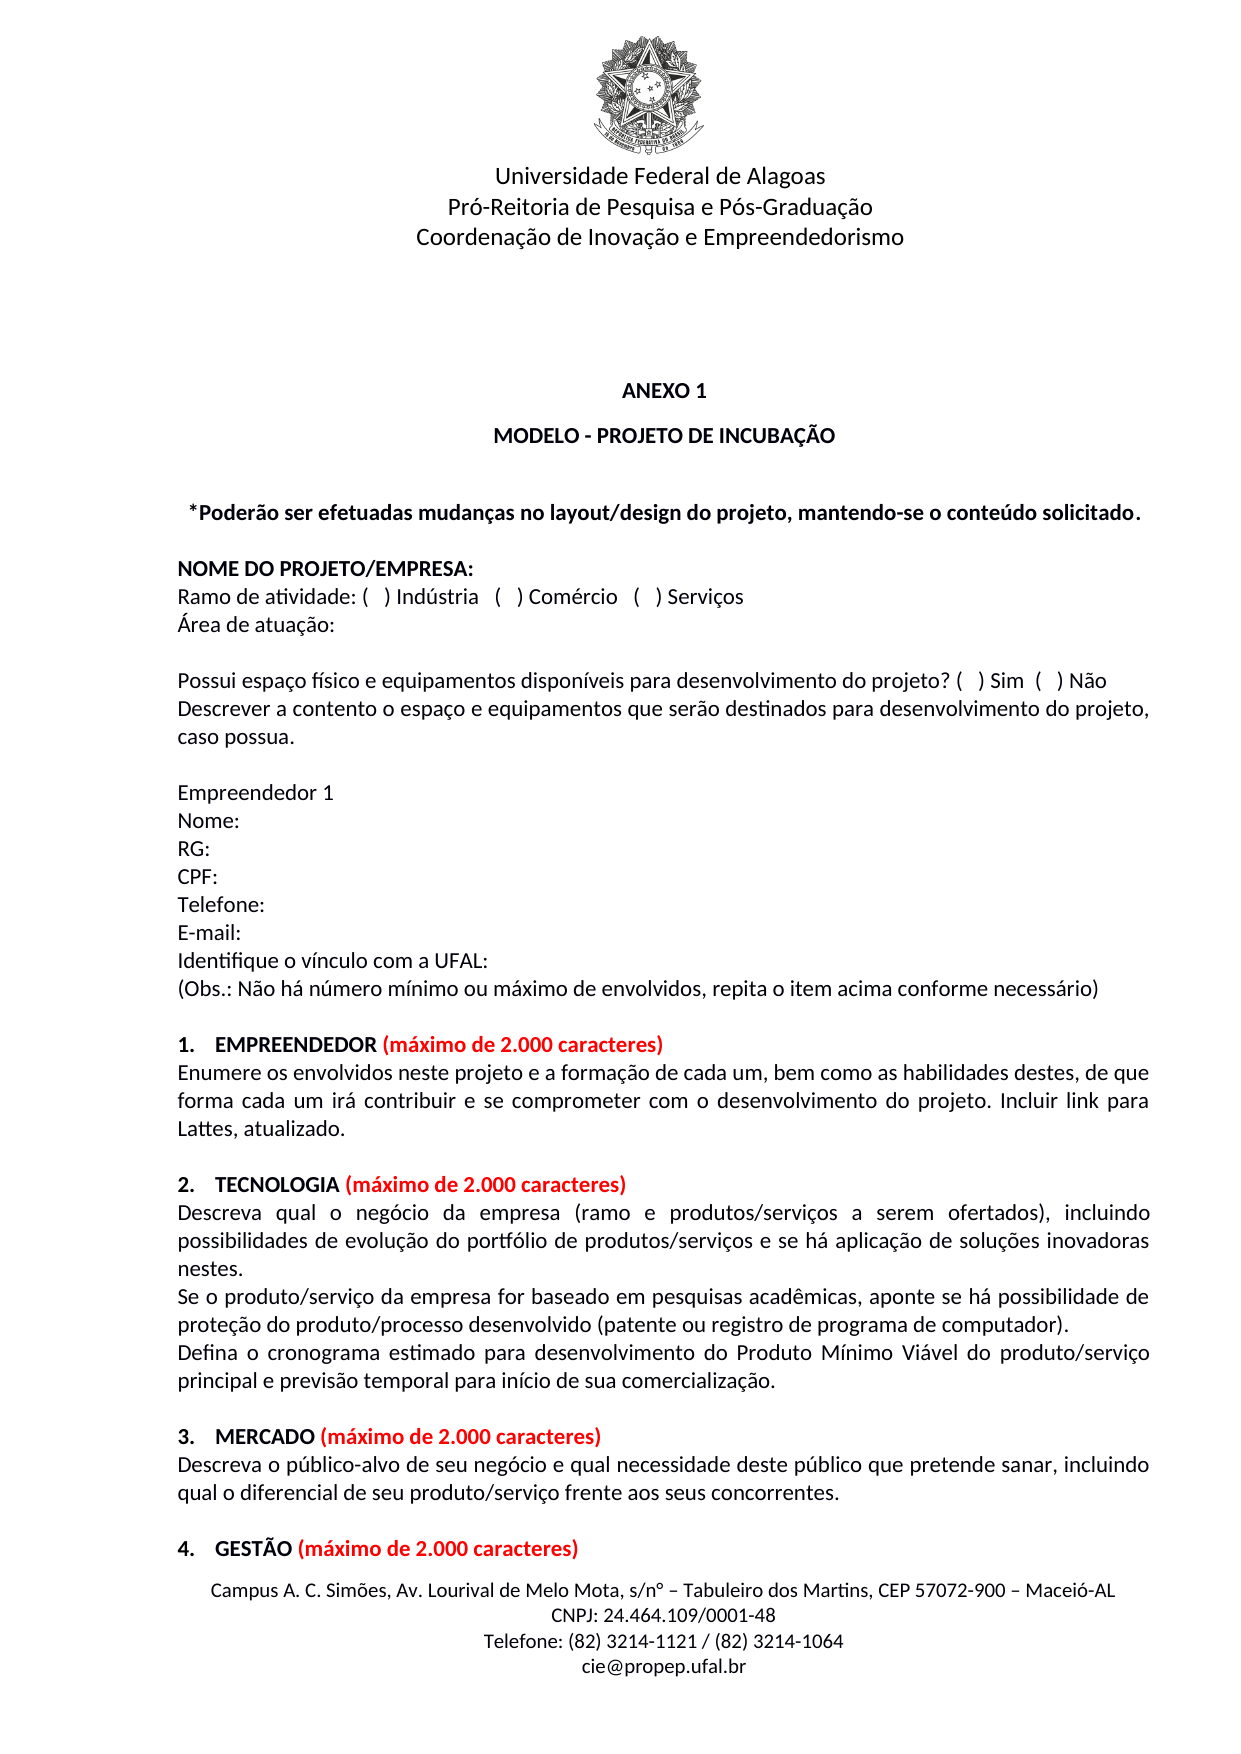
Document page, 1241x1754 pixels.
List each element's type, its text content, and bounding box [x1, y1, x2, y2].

text Descreva qual o negócio da empresa (ramo e produtos/serviços a serem ofertados), incluindo possibilidades de evolução do portfólio de produtos/serviços e se há aplicação de soluções inovadoras nestes. [177, 1198, 1152, 1282]
text Se o produto/serviço da empresa for baseado em pesquisas acadêmicas, aponte se há possibilidade de proteção do produto/processo desenvolvido (patente ou registro de programa de computador). [177, 1282, 1152, 1338]
list TECNOLOGIA (máximo de 2.000 caracteres) [177, 1170, 1152, 1198]
text Telefone: [177, 890, 1152, 918]
text ANEXO 1 [177, 376, 1152, 404]
text NOME DO PROJETO/EMPRESA: [177, 554, 1152, 582]
text Nome: [177, 806, 1152, 834]
list GESTÃO (máximo de 2.000 caracteres) [177, 1534, 1152, 1563]
text MODELO - PROJETO DE INCUBAÇÃO [177, 421, 1152, 449]
text Enumere os envolvidos neste projeto e a formação de cada um, bem como as habilidades destes, de que forma cada um irá contribuir e se comprometer com o desenvolvimento do projeto. Incluir link para Lattes, atualizado. [177, 1058, 1152, 1142]
text Área de atuação: [177, 610, 1152, 638]
list MERCADO (máximo de 2.000 caracteres) [177, 1422, 1152, 1451]
text Ramo de atividade: ( ) Indústria ( ) Comércio ( ) Serviços [177, 582, 1152, 610]
text Identifique o vínculo com a UFAL: [177, 946, 1152, 974]
picture [593, 36, 704, 155]
text Descrever a contento o espaço e equipamentos que serão destinados para desenvolvimento do projeto, caso possua. [177, 694, 1152, 750]
text (Obs.: Não há número mínimo ou máximo de envolvidos, repita o item acima conforme necessário) [177, 974, 1152, 1002]
text CPF: [177, 862, 1152, 890]
text RG: [177, 834, 1152, 862]
text E-mail: [177, 918, 1152, 946]
text Empreendedor 1 [177, 778, 1152, 806]
text *Poderão ser efetuadas mudanças no layout/design do projeto, mantendo-se o conteúdo solicitado. [177, 498, 1152, 526]
text Possui espaço físico e equipamentos disponíveis para desenvolvimento do projeto? ( ) Sim ( ) Não [177, 666, 1152, 694]
text Descreva o público-alvo de seu negócio e qual necessidade deste público que pretende sanar, incluindo qual o diferencial de seu produto/serviço frente aos seus concorrentes. [177, 1451, 1152, 1507]
list EMPREENDEDOR (máximo de 2.000 caracteres) [177, 1030, 1152, 1058]
text Defina o cronograma estimado para desenvolvimento do Produto Mínimo Viável do produto/serviço principal e previsão temporal para início de sua comercialização. [177, 1338, 1152, 1394]
